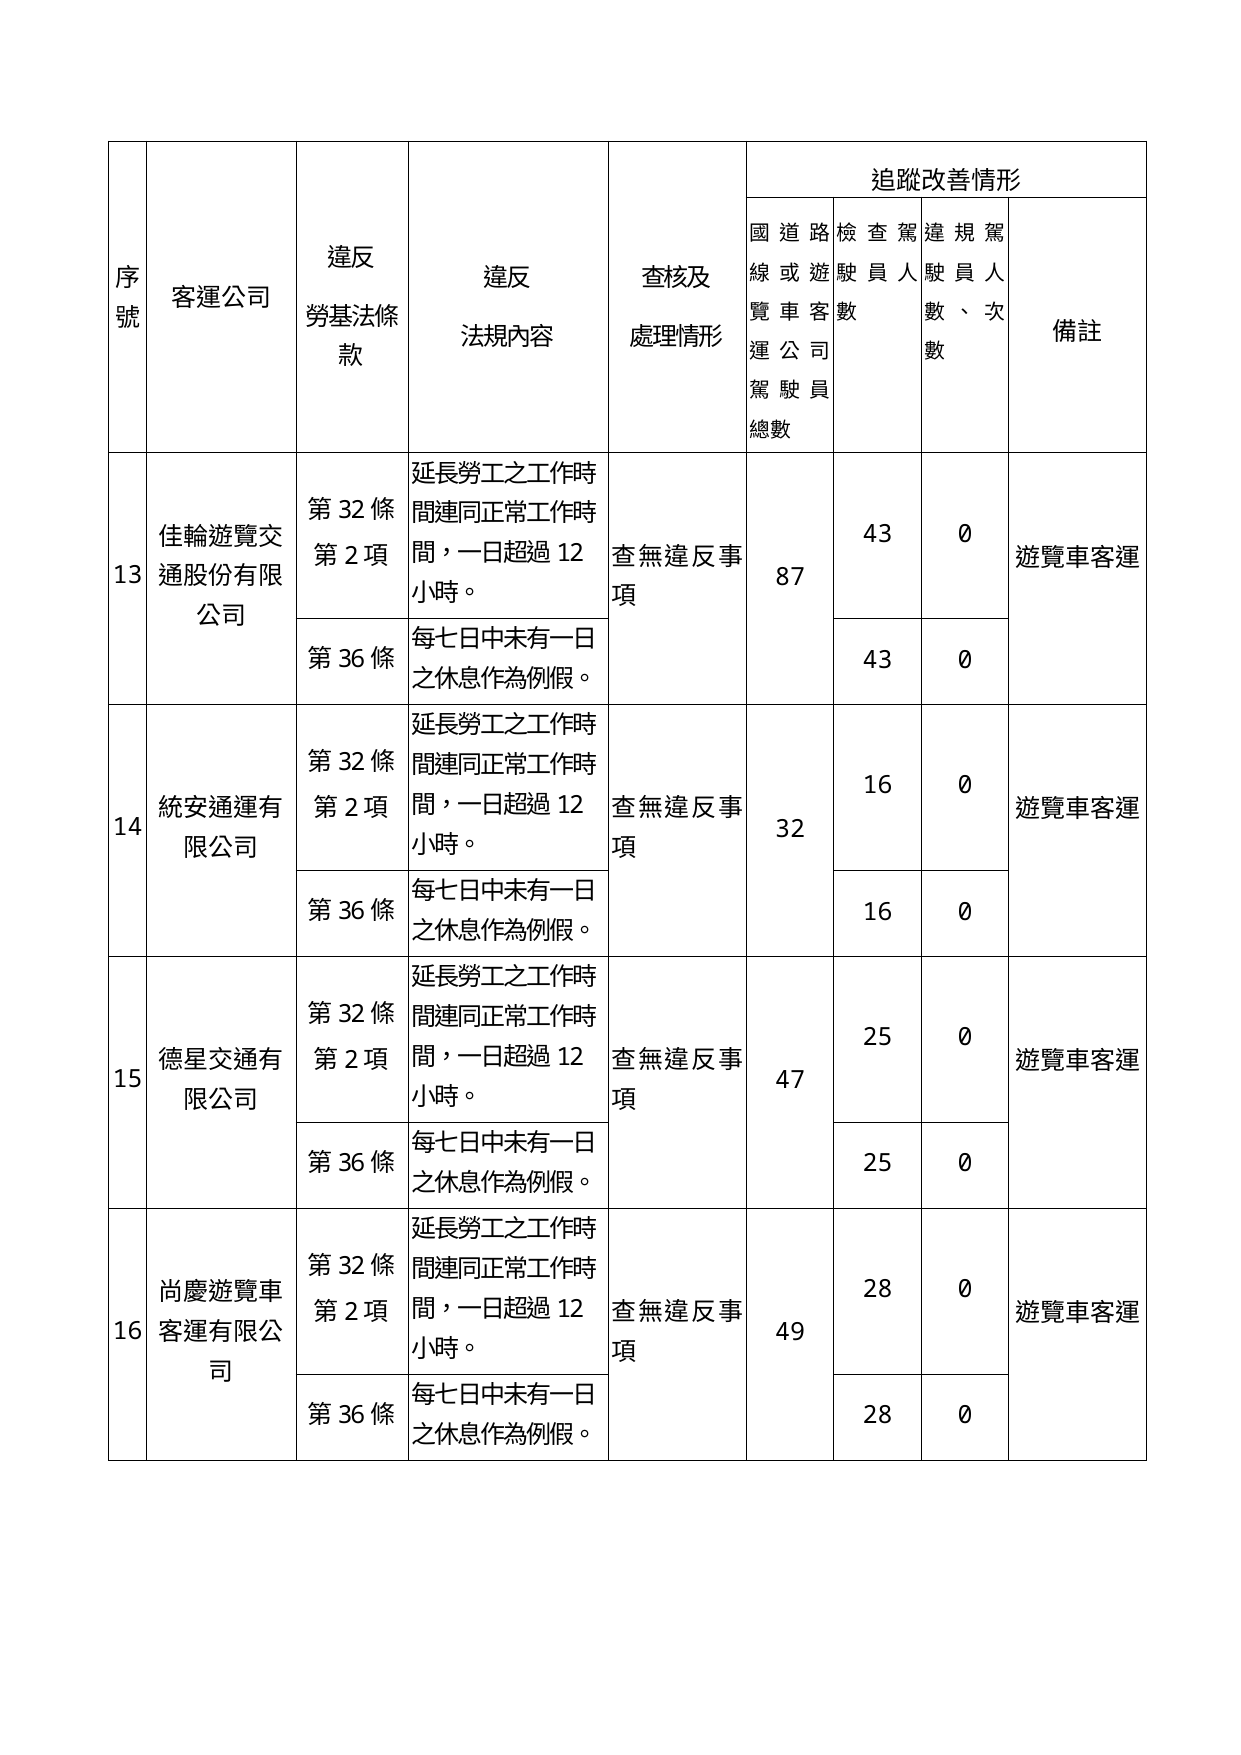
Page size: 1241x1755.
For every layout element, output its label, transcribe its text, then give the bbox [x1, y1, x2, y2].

table_cell 查無違反事項 [609, 1209, 746, 1459]
table_cell 遊覽車客運 [1009, 453, 1146, 704]
table_cell 遊覽車客運 [1009, 1209, 1146, 1459]
table_cell 違規駕駛員人數、次數 [922, 198, 1008, 452]
table_cell 查無違反事項 [609, 705, 746, 956]
table_cell 遊覽車客運 [1009, 957, 1146, 1208]
table_header 客運公司 [147, 142, 296, 452]
table_cell 檢查駕駛員人數 [834, 198, 921, 452]
table_cell 第36條 [297, 871, 408, 956]
table_cell 87 [747, 453, 833, 704]
table_cell 查無違反事項 [609, 453, 746, 704]
table_cell 0 [922, 619, 1008, 704]
table_cell 28 [834, 1375, 921, 1459]
table_cell 延長勞工之工作時間連同正常工作時間，一日超過12小時。 [409, 957, 608, 1122]
table_cell 14 [109, 705, 146, 956]
table_cell 16 [109, 1209, 146, 1459]
table_cell 查無違反事項 [609, 957, 746, 1208]
table_cell 28 [834, 1209, 921, 1373]
table_cell 43 [834, 453, 921, 618]
table_cell 佳輪遊覽交通股份有限公司 [147, 453, 296, 704]
table_cell 13 [109, 453, 146, 704]
table_cell 0 [922, 453, 1008, 618]
table_cell 第32條 第2項 [297, 453, 408, 618]
table_cell 32 [747, 705, 833, 956]
table_header 違反 法規內容 [409, 142, 608, 452]
table_cell 延長勞工之工作時間連同正常工作時間，一日超過12小時。 [409, 1209, 608, 1373]
table_cell 每七日中未有一日之休息作為例假。 [409, 1375, 608, 1459]
table_cell 0 [922, 1123, 1008, 1208]
table_cell 德星交通有限公司 [147, 957, 296, 1208]
table_cell 25 [834, 957, 921, 1122]
table_cell 延長勞工之工作時間連同正常工作時間，一日超過12小時。 [409, 705, 608, 870]
table_header 序號 [109, 142, 146, 452]
table_cell 47 [747, 957, 833, 1208]
table_cell 0 [922, 705, 1008, 870]
table_cell 0 [922, 1375, 1008, 1459]
table_cell 0 [922, 1209, 1008, 1373]
table_cell 備註 [1009, 198, 1146, 452]
table_cell 每七日中未有一日之休息作為例假。 [409, 1123, 608, 1208]
table_cell 15 [109, 957, 146, 1208]
table_cell 0 [922, 871, 1008, 956]
table_header 違反 勞基法條款 [297, 142, 408, 452]
table_cell 16 [834, 871, 921, 956]
table_cell 49 [747, 1209, 833, 1459]
table_cell 國道路線或遊覽車客運公司駕駛員總數 [747, 198, 833, 452]
table_cell 每七日中未有一日之休息作為例假。 [409, 871, 608, 956]
table_cell 第32條 第2項 [297, 957, 408, 1122]
table_cell 第36條 [297, 1375, 408, 1459]
table_cell 每七日中未有一日之休息作為例假。 [409, 619, 608, 704]
table_cell 遊覽車客運 [1009, 705, 1146, 956]
table_cell 43 [834, 619, 921, 704]
table_cell 第32條 第2項 [297, 705, 408, 870]
table_cell 第36條 [297, 619, 408, 704]
table_cell 16 [834, 705, 921, 870]
table_header 追蹤改善情形 [747, 142, 1146, 197]
table_cell 0 [922, 957, 1008, 1122]
table_cell 第32條 第2項 [297, 1209, 408, 1373]
table_cell 統安通運有限公司 [147, 705, 296, 956]
table_cell 尚慶遊覽車客運有限公司 [147, 1209, 296, 1459]
table_cell 延長勞工之工作時間連同正常工作時間，一日超過12小時。 [409, 453, 608, 618]
table_cell 25 [834, 1123, 921, 1208]
table_cell 第36條 [297, 1123, 408, 1208]
table_header 查核及 處理情形 [609, 142, 746, 452]
